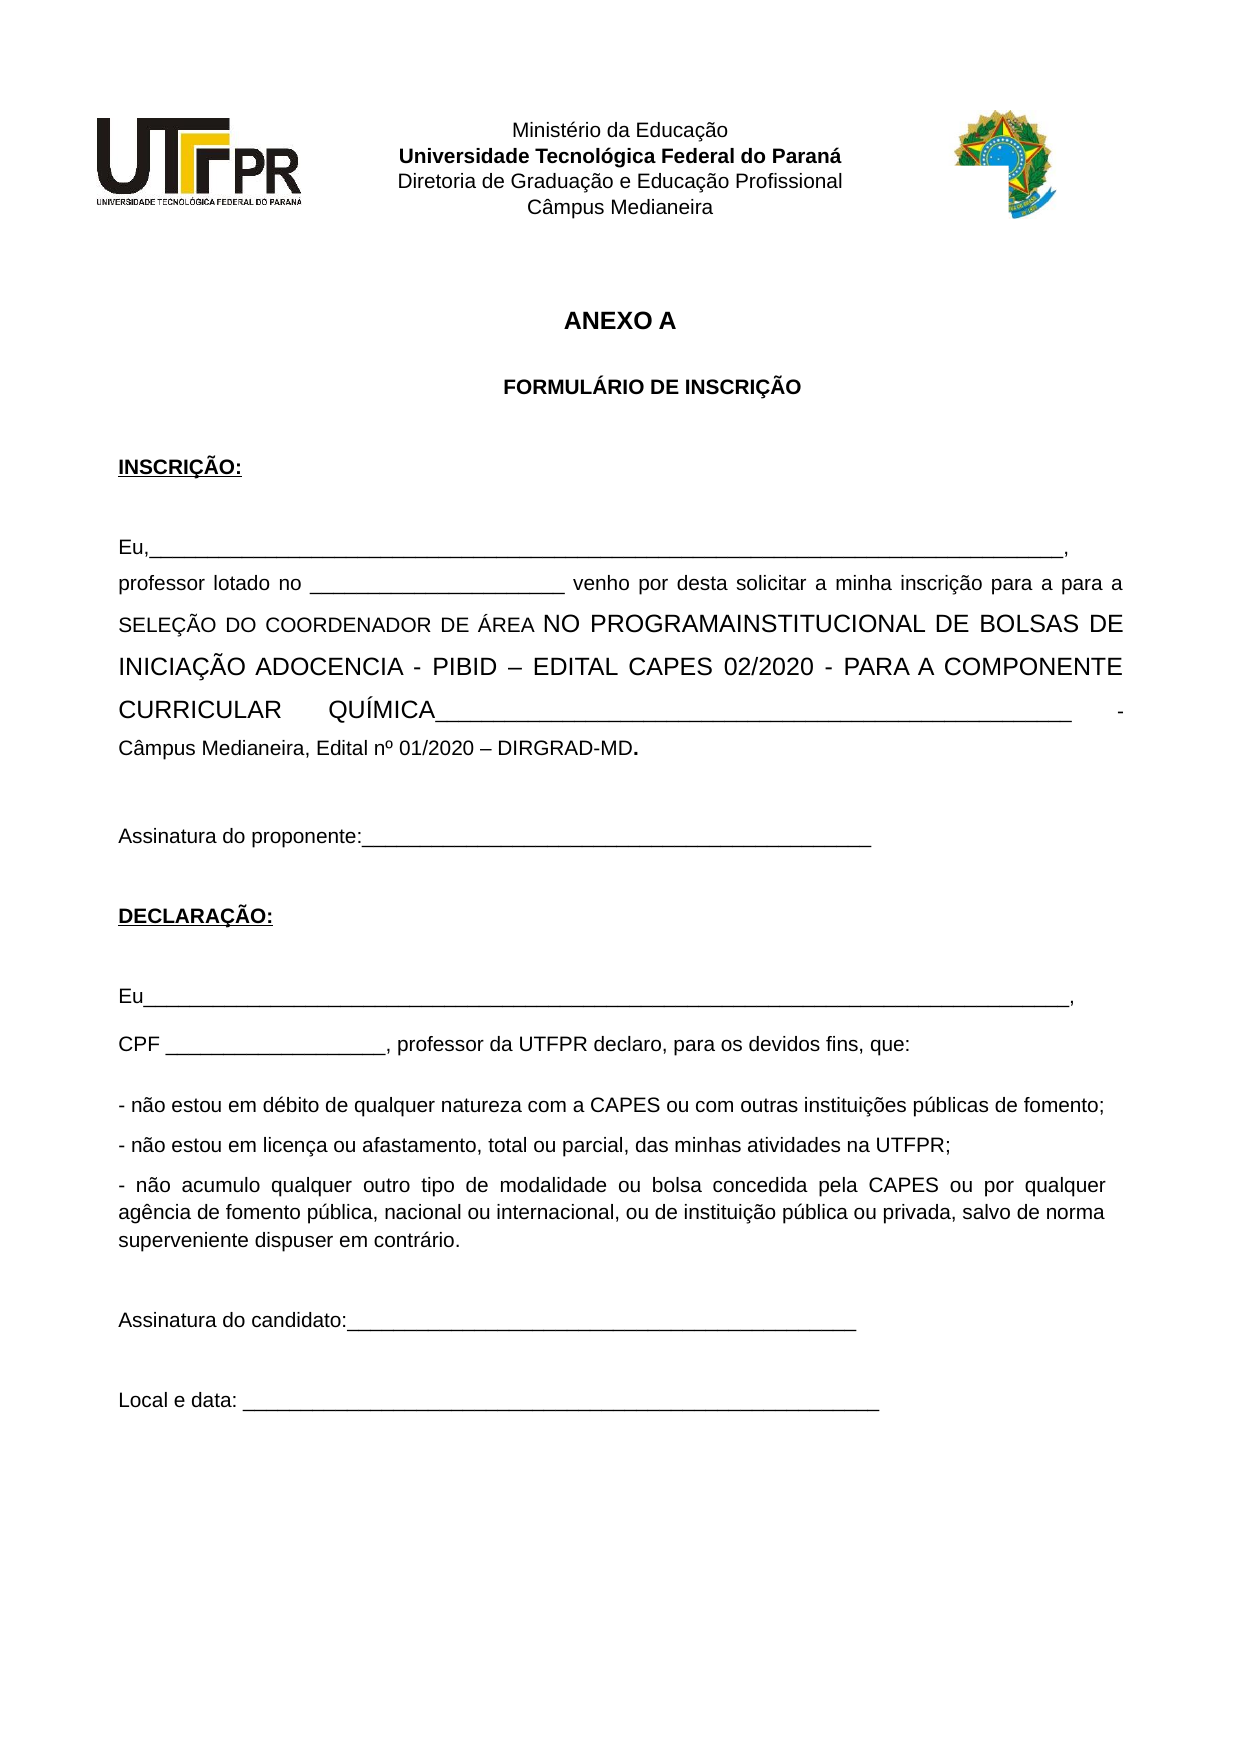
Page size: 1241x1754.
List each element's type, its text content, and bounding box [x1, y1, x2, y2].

text FORMULÁRIO DE INSCRIÇÃO [503, 375, 1124, 399]
picture [96, 118, 302, 205]
text - não estou em licença ou afastamento, total ou parcial, das minhas atividades na UTFPR; [118, 1133, 1124, 1157]
text - não acumulo qualquer outro tipo de modalidade ou bolsa concedida pela CAPES ou por qualquer agência de fomento pública, nacional ou internacional, ou de instituição pública ou privada, salvo de norma superveniente dispuser em contrário. [118, 1173, 1107, 1252]
text Assinatura do candidato:____________________________________________ [118, 1308, 1124, 1332]
text ANEXO A [118, 306, 1122, 335]
text Eu________________________________________________________________________________, CPF ___________________, professor da UTFPR declaro, para os devidos fins, que: [118, 984, 1105, 1056]
picture [948, 110, 1057, 219]
text DECLARAÇÃO: [118, 904, 1124, 928]
text Assinatura do proponente:____________________________________________ [118, 824, 1124, 848]
text Local e data: _______________________________________________________ [118, 1388, 1124, 1412]
text Eu,_______________________________________________________________________________, professor lotado no ______________________ venho por desta solicitar a minha inscrição para a para a SELEÇÃO DO COORDENADOR DE ÁREA NO PROGRAMAINSTITUCIONAL DE BOLSAS DE INICIAÇÃO ADOCENCIA - PIBID – EDITAL CAPES 02/2020 - PARA A COMPONENTE CURRICULAR QUÍMICA_______________________________________________________ - Câmpus Medianeira, Edital nº 01/2020 – DIRGRAD-MD. [118, 535, 1124, 760]
text - não estou em débito de qualquer natureza com a CAPES ou com outras instituições públicas de fomento; [118, 1093, 1111, 1117]
text INSCRIÇÃO: [118, 455, 1124, 479]
